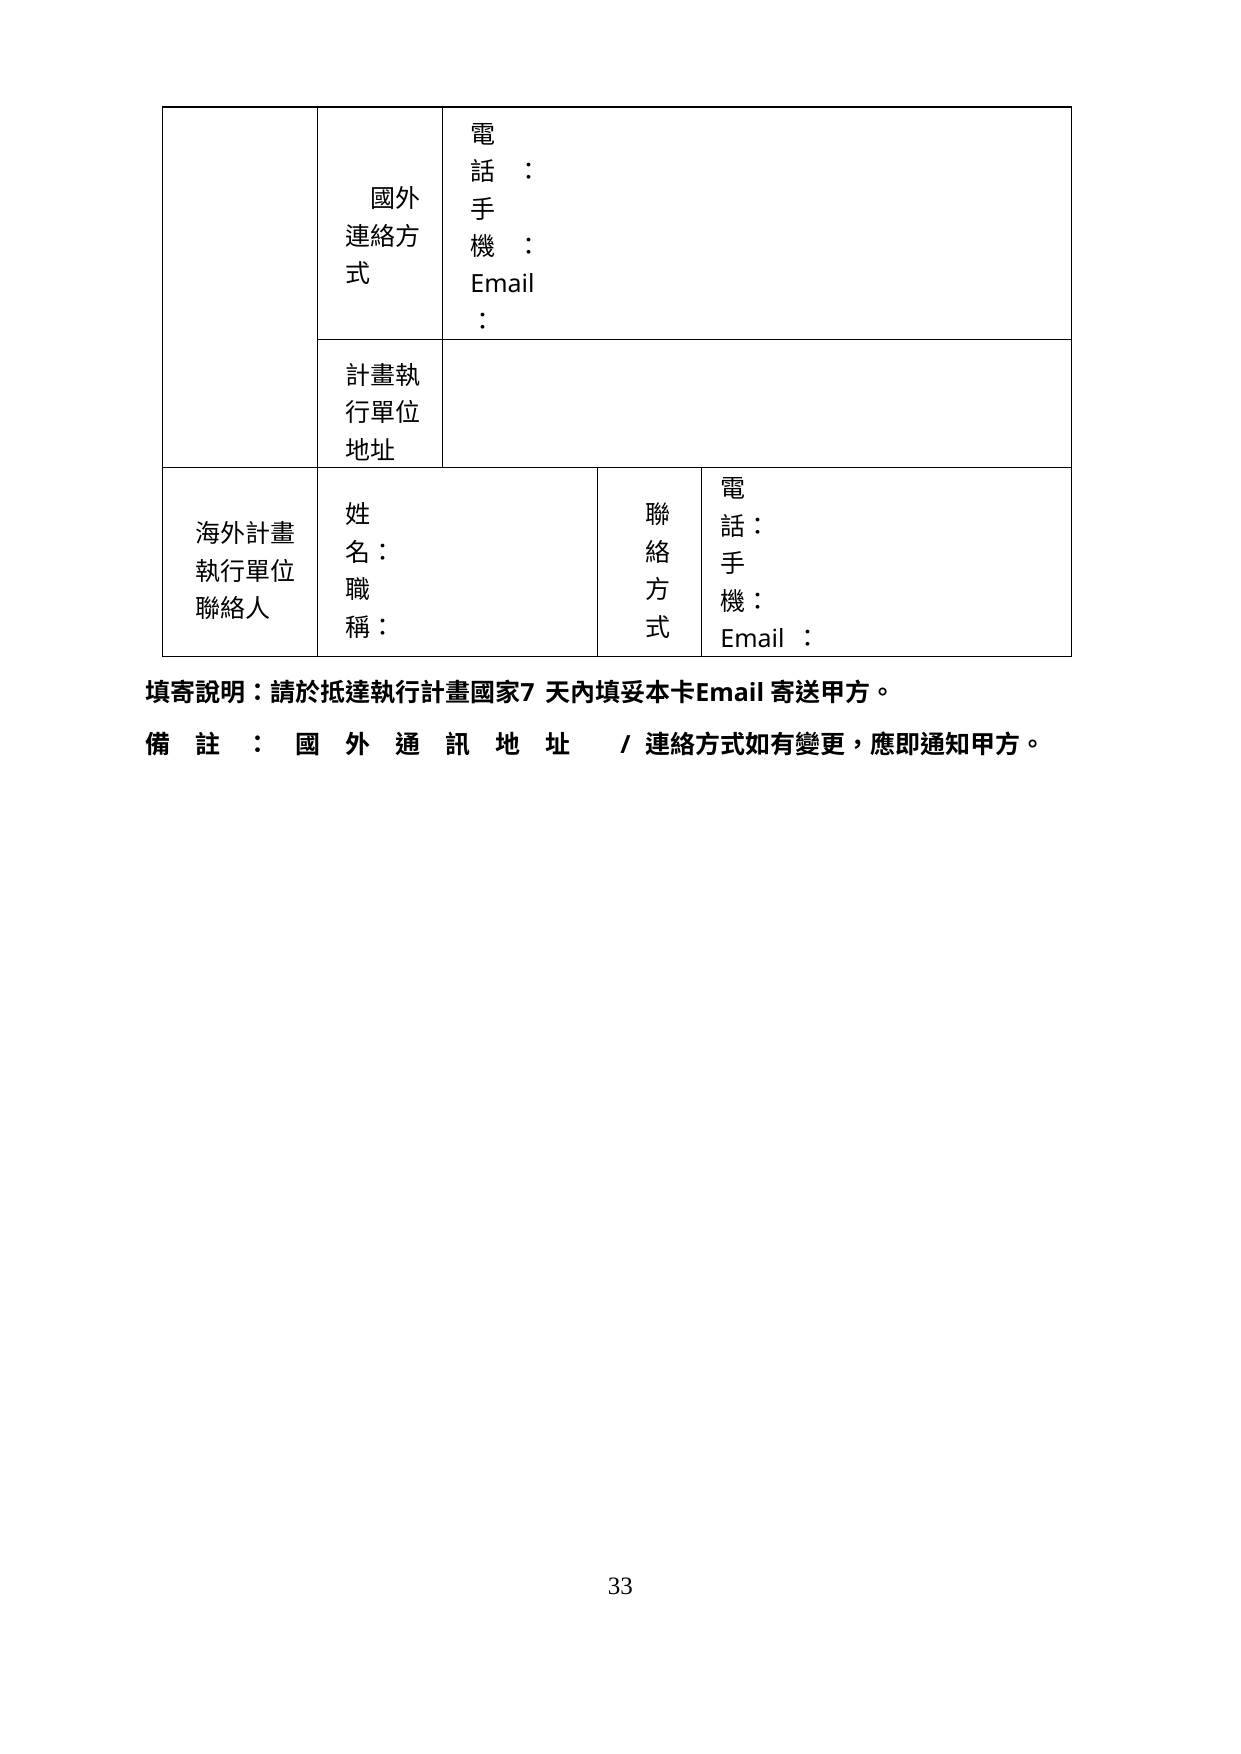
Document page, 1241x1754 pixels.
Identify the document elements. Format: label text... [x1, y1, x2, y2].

table_cell 計畫執行單位地址 [318, 340, 442, 467]
table_cell [163, 108, 317, 467]
table_cell [443, 340, 1071, 467]
table_cell 聯絡方式 [598, 468, 701, 656]
text 填寄說明：請於抵達執行計畫國家7天內填妥本卡Email寄送甲方。 [132, 671, 1043, 709]
table_cell 國外 連絡方式 [318, 108, 442, 339]
text 備註：國外通訊地址/連絡方式如有變更，應即通知甲方。 [132, 724, 1043, 761]
table_cell 海外計畫執行單位聯絡人 [163, 468, 317, 656]
table_cell 姓名：職稱： [318, 468, 597, 656]
table_cell 電話： 手機： Email： [443, 108, 1071, 339]
table_cell 電話： 手機： Email： [702, 468, 1071, 656]
